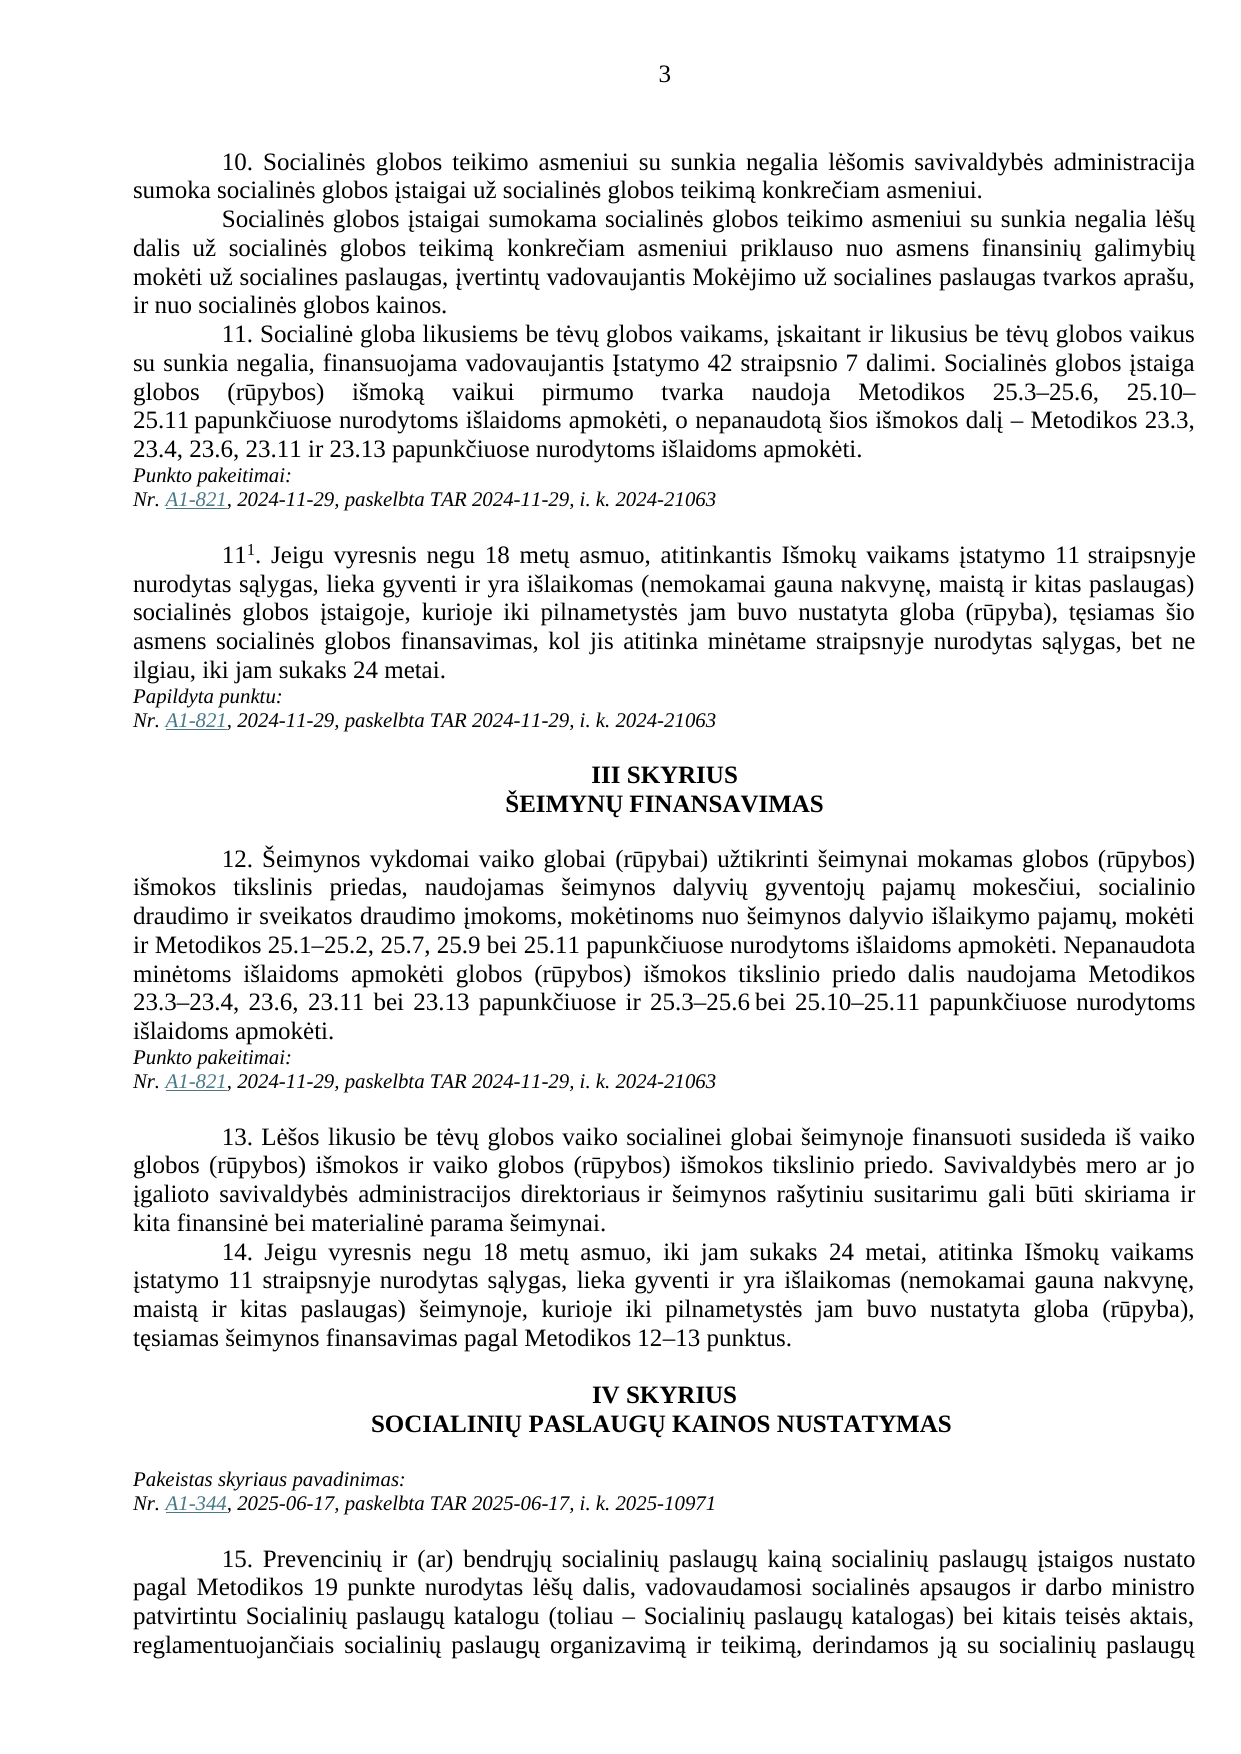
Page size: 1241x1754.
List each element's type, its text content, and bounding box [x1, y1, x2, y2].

text 11. Socialinė globa likusiems be tėvų globos vaikams, įskaitant ir likusius be tėvų globos vaikus su sunkia negalia, finansuojama vadovaujantis Įstatymo 42 straipsnio 7 dalimi. Socialinės globos įstaiga globos (rūpybos) išmoką vaikui pirmumo tvarka naudoja Metodikos 25.3–25.6, 25.10–25.11 papunkčiuose nurodytoms išlaidoms apmokėti, o nepanaudotą šios išmokos dalį – Metodikos 23.3, 23.4, 23.6, 23.11 ir 23.13 papunkčiuose nurodytoms išlaidoms apmokėti. [133, 319, 1196, 463]
text 12. Šeimynos vykdomai vaiko globai (rūpybai) užtikrinti šeimynai mokamas globos (rūpybos) išmokos tikslinis priedas, naudojamas šeimynos dalyvių gyventojų pajamų mokesčiui, socialinio draudimo ir sveikatos draudimo įmokoms, mokėtinoms nuo šeimynos dalyvio išlaikymo pajamų, mokėti ir Metodikos 25.1–25.2, 25.7, 25.9 bei 25.11 papunkčiuose nurodytoms išlaidoms apmokėti. Nepanaudota minėtoms išlaidoms apmokėti globos (rūpybos) išmokos tikslinio priedo dalis naudojama Metodikos 23.3–23.4, 23.6, 23.11 bei 23.13 papunkčiuose ir 25.3–25.6 bei 25.10–25.11 papunkčiuose nurodytoms išlaidoms apmokėti. [133, 844, 1196, 1045]
text Punkto pakeitimai: [133, 1045, 1196, 1069]
text Pakeistas skyriaus pavadinimas: [133, 1467, 1196, 1491]
text Nr. A1-821, 2024-11-29, paskelbta TAR 2024-11-29, i. k. 2024-21063 [133, 1069, 1196, 1093]
text 15. Prevencinių ir (ar) bendrųjų socialinių paslaugų kainą socialinių paslaugų įstaigos nustato pagal Metodikos 19 punkte nurodytas lėšų dalis, vadovaudamosi socialinės apsaugos ir darbo ministro patvirtintu Socialinių paslaugų katalogu (toliau – Socialinių paslaugų katalogas) bei kitais teisės aktais, reglamentuojančiais socialinių paslaugų organizavimą ir teikimą, derindamos ją su socialinių paslaugų [133, 1544, 1196, 1659]
text Socialinės globos įstaigai sumokama socialinės globos teikimo asmeniui su sunkia negalia lėšų dalis už socialinės globos teikimą konkrečiam asmeniui priklauso nuo asmens finansinių galimybių mokėti už socialines paslaugas, įvertintų vadovaujantis Mokėjimo už socialines paslaugas tvarkos aprašu, ir nuo socialinės globos kainos. [133, 204, 1196, 319]
text Nr. A1-344, 2025-06-17, paskelbta TAR 2025-06-17, i. k. 2025-10971 [133, 1491, 1196, 1515]
text Punkto pakeitimai: [133, 463, 1196, 487]
text IV SKYRIUS [133, 1381, 1196, 1409]
text 13. Lėšos likusio be tėvų globos vaiko socialinei globai šeimynoje finansuoti susideda iš vaiko globos (rūpybos) išmokos ir vaiko globos (rūpybos) išmokos tikslinio priedo. Savivaldybės mero ar jo įgalioto savivaldybės administracijos direktoriaus ir šeimynos rašytiniu susitarimu gali būti skiriama ir kita finansinė bei materialinė parama šeimynai. [133, 1122, 1196, 1237]
text 14. Jeigu vyresnis negu 18 metų asmuo, iki jam sukaks 24 metai, atitinka Išmokų vaikams įstatymo 11 straipsnyje nurodytas sąlygas, lieka gyventi ir yra išlaikomas (nemokamai gauna nakvynę, maistą ir kitas paslaugas) šeimynoje, kurioje iki pilnametystės jam buvo nustatyta globa (rūpyba), tęsiamas šeimynos finansavimas pagal Metodikos 12–13 punktus. [133, 1237, 1196, 1352]
text Nr. A1-821, 2024-11-29, paskelbta TAR 2024-11-29, i. k. 2024-21063 [133, 487, 1196, 511]
text SOCIALINIŲ PASLAUGŲ KAINOS NUSTATYMAS [133, 1409, 1196, 1438]
text 111. Jeigu vyresnis negu 18 metų asmuo, atitinkantis Išmokų vaikams įstatymo 11 straipsnyje nurodytas sąlygas, lieka gyventi ir yra išlaikomas (nemokamai gauna nakvynę, maistą ir kitas paslaugas) socialinės globos įstaigoje, kurioje iki pilnametystės jam buvo nustatyta globa (rūpyba), tęsiamas šio asmens socialinės globos finansavimas, kol jis atitinka minėtame straipsnyje nurodytas sąlygas, bet ne ilgiau, iki jam sukaks 24 metai. [133, 540, 1196, 684]
text 10. Socialinės globos teikimo asmeniui su sunkia negalia lėšomis savivaldybės administracija sumoka socialinės globos įstaigai už socialinės globos teikimą konkrečiam asmeniui. [133, 147, 1196, 204]
text Papildyta punktu: [133, 684, 1196, 708]
text ŠEIMYNŲ FINANSAVIMAS [133, 789, 1196, 818]
text III SKYRIUS [133, 761, 1196, 789]
text Nr. A1-821, 2024-11-29, paskelbta TAR 2024-11-29, i. k. 2024-21063 [133, 708, 1196, 732]
